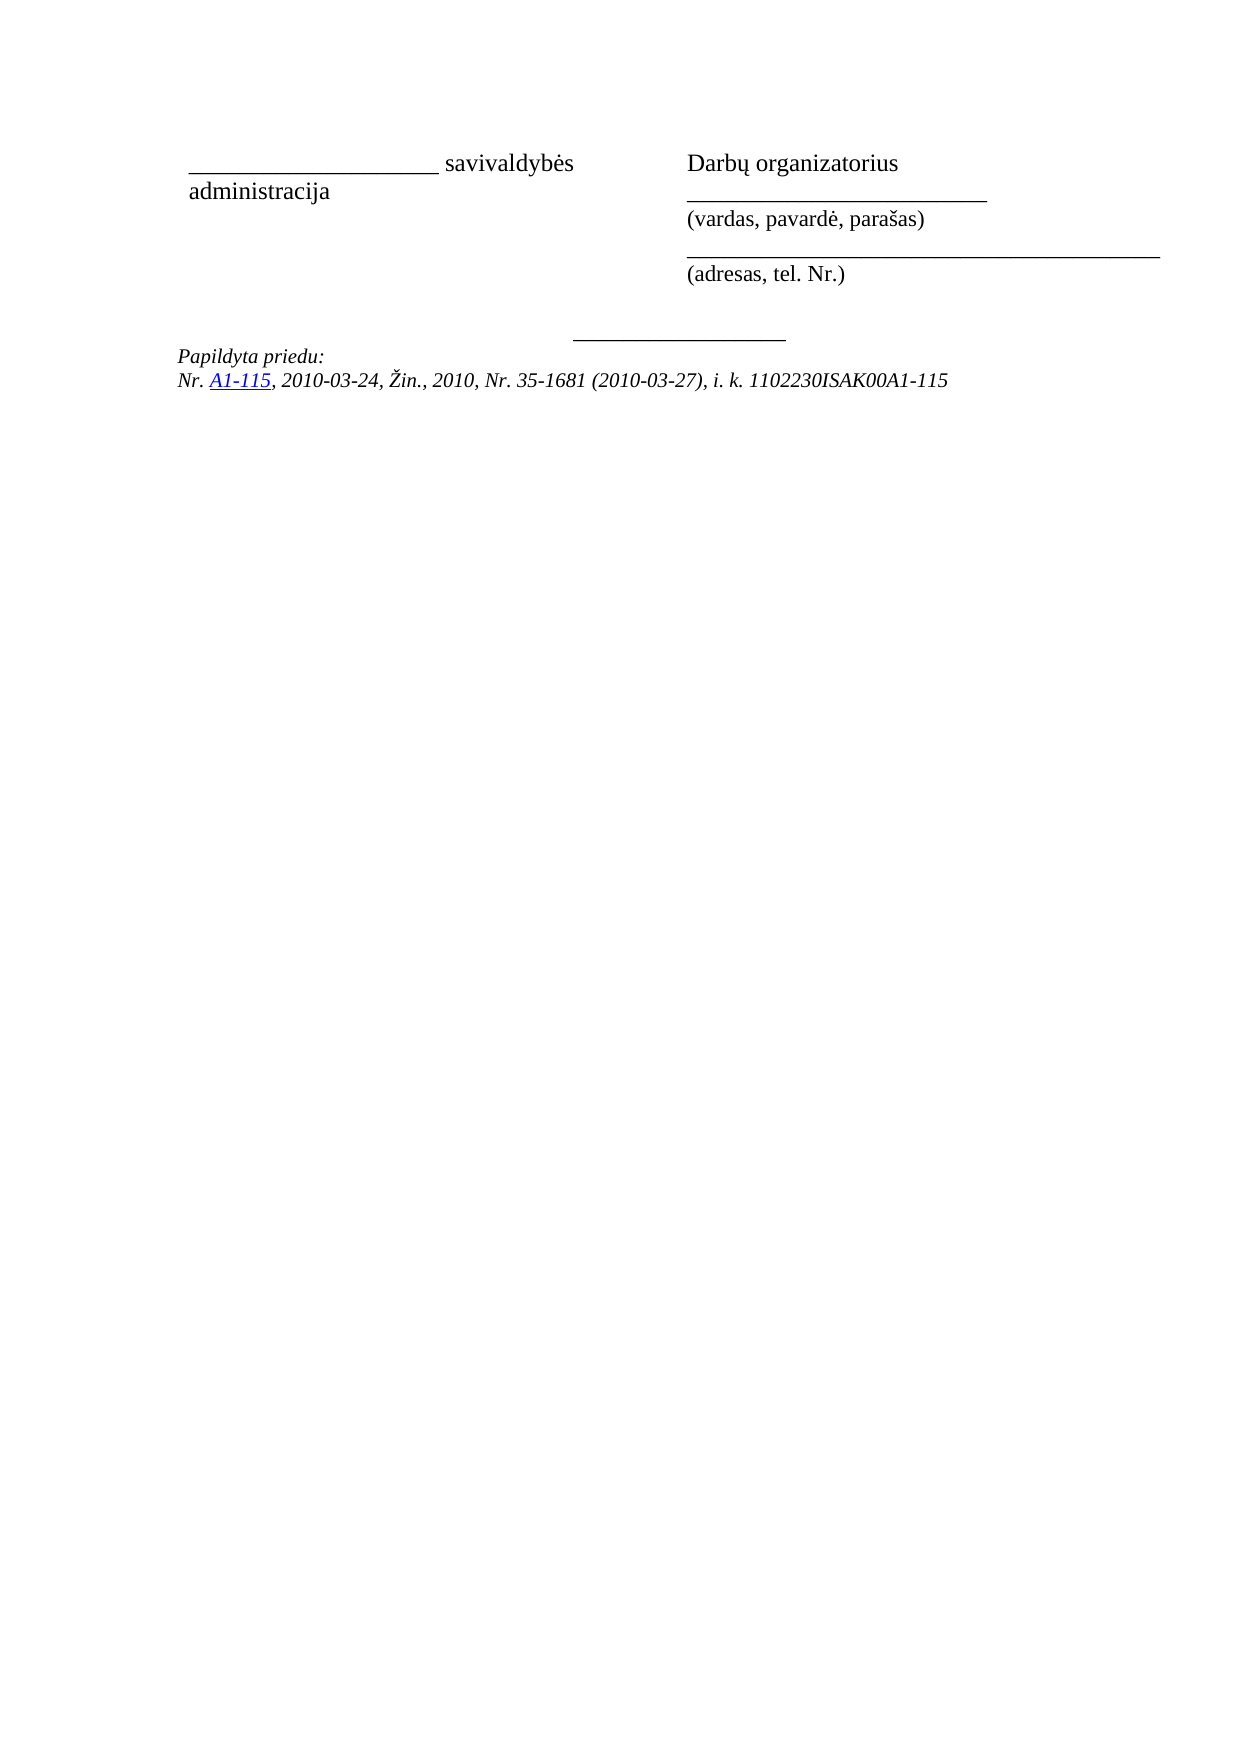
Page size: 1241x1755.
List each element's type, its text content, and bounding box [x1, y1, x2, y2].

text _________________ [177, 315, 1181, 344]
text Nr. A1-115, 2010-03-24, Žin., 2010, Nr. 35-1681 (2010-03-27), i. k. 1102230ISAK00A1-115 [177, 368, 1181, 392]
table_header Darbų organizatorius ________________________ (vardas, pavardė, parašas) _ (adresas, tel. Nr.) [676, 148, 1174, 287]
table_header ____________________ savivaldybės administracija [177, 148, 676, 287]
text Papildyta priedu: [177, 344, 1181, 368]
